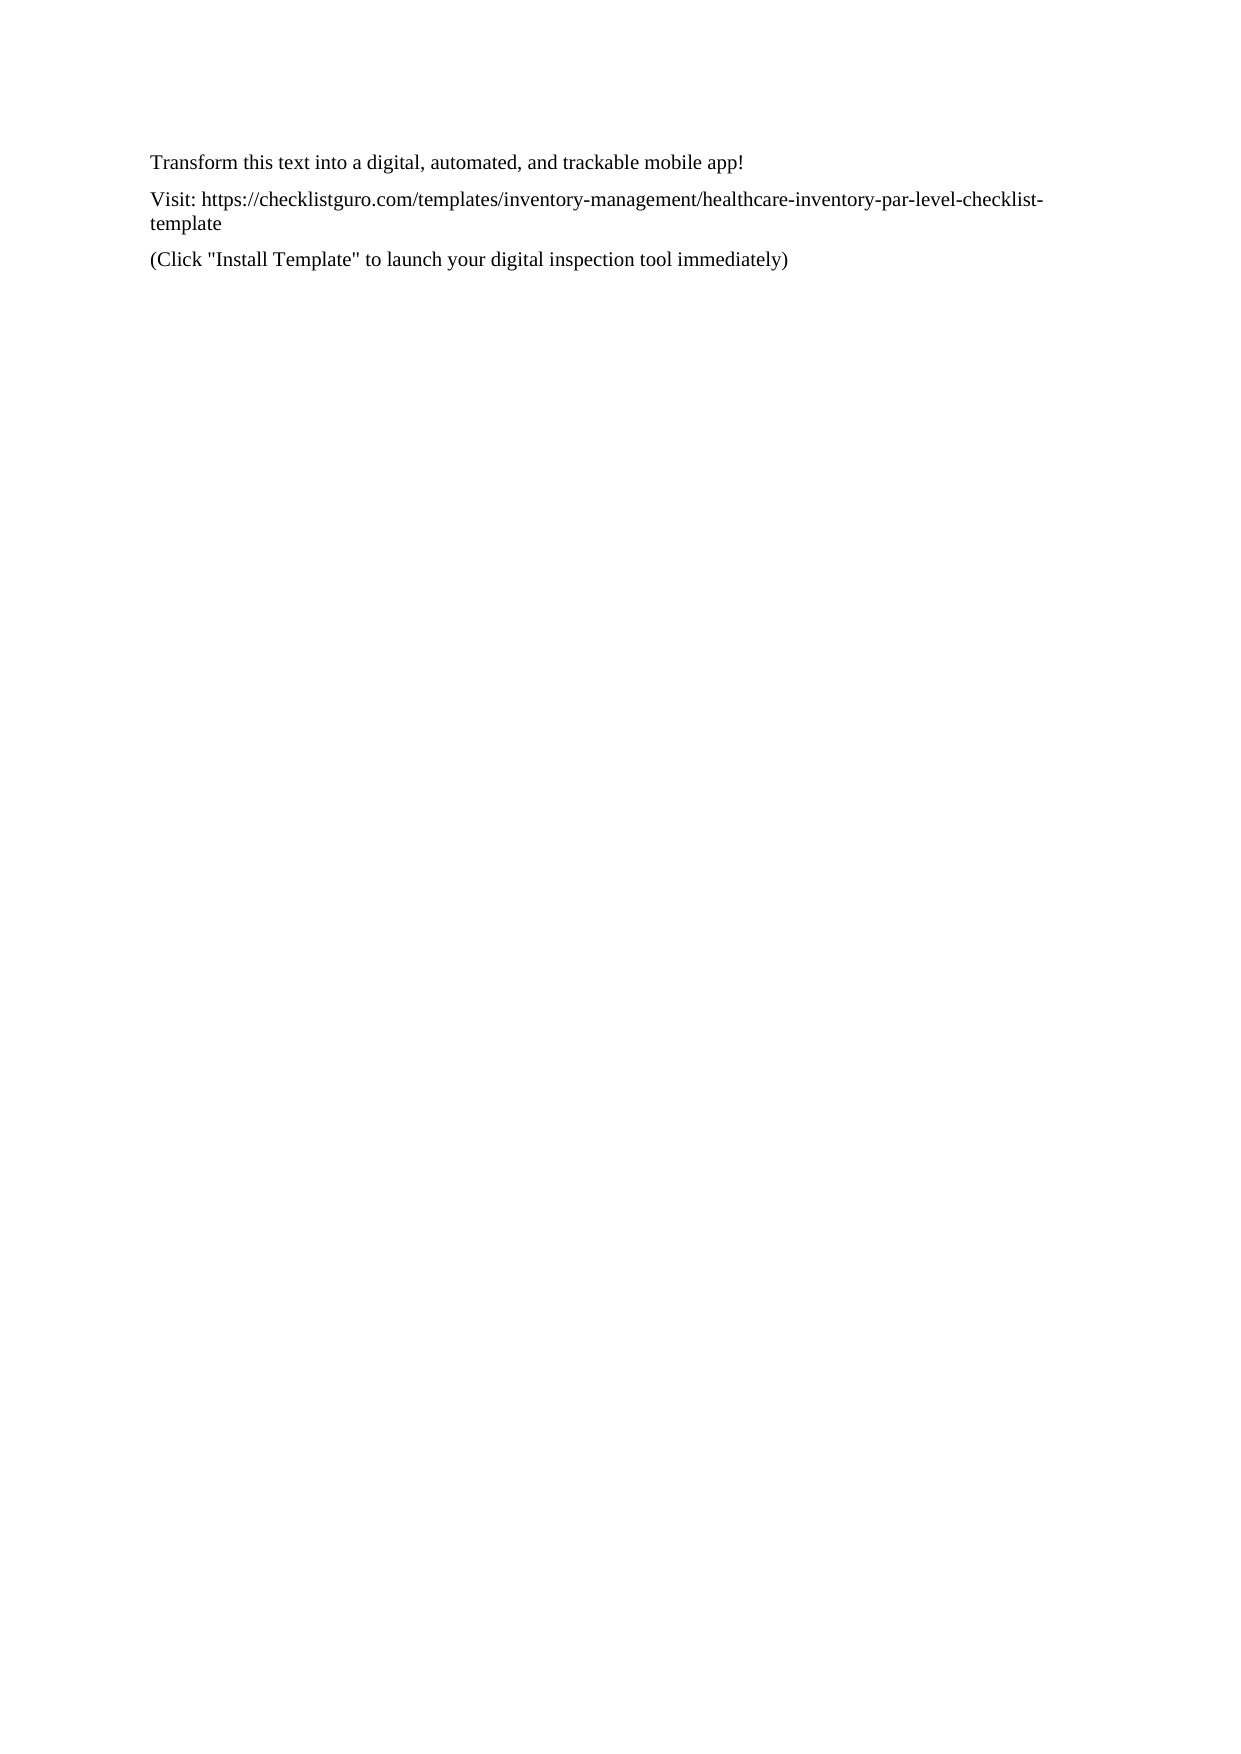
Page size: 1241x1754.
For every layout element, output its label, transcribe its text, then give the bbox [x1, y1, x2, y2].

text (Click "Install Template" to launch your digital inspection tool immediately) [150, 247, 1090, 271]
text Transform this text into a digital, automated, and trackable mobile app! [150, 150, 1090, 174]
text Visit: https://checklistguro.com/templates/inventory-management/healthcare-inventory-par-level-checklist-template [150, 187, 1090, 235]
